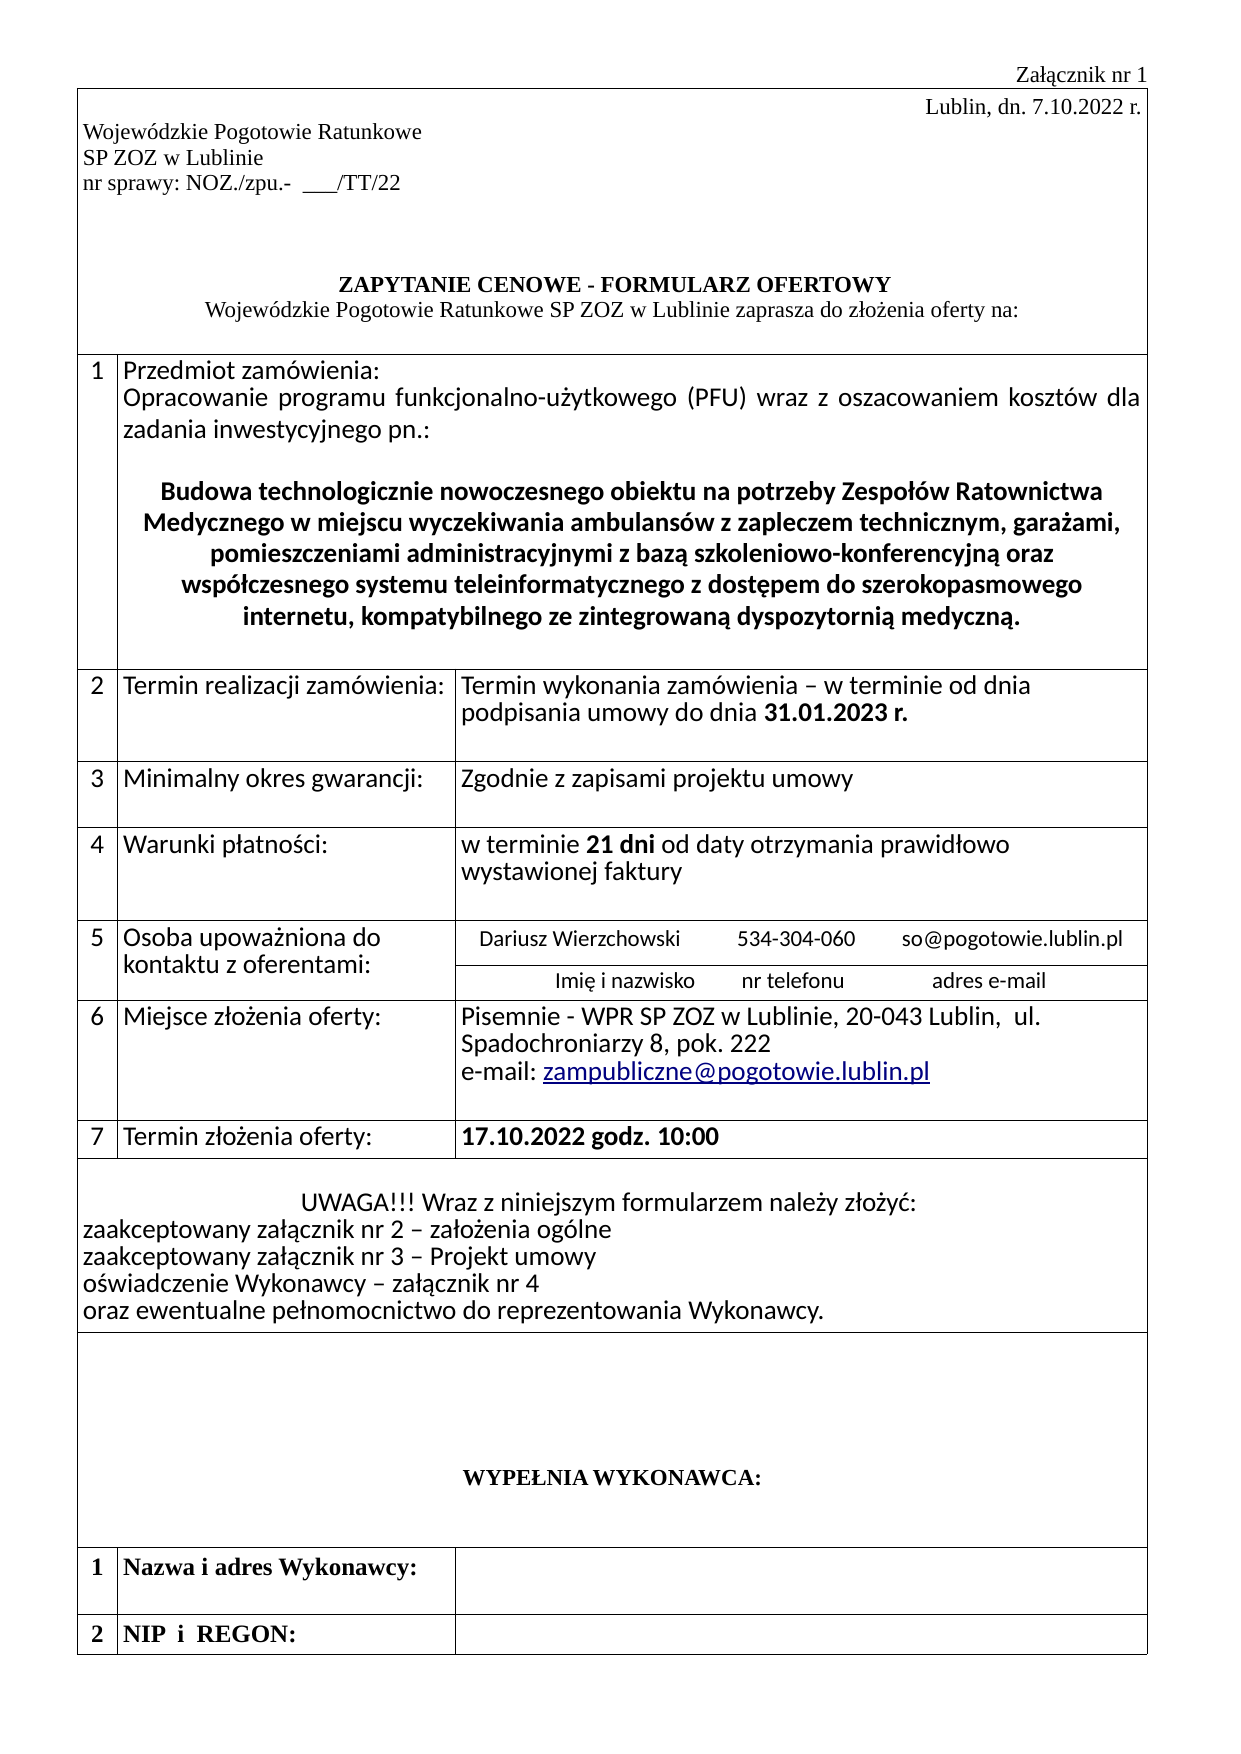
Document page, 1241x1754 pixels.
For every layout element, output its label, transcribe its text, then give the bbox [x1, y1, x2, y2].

table_cell Imię i nazwisko nr telefonu adres e-mail [456, 966, 1147, 1000]
table_cell 17.10.2022 godz. 10:00 [456, 1121, 1147, 1158]
table_cell Pisemnie - WPR SP ZOZ w Lublinie, 20-043 Lublin, ul. Spadochroniarzy 8, pok. 222 e-mail: zampubliczne@pogotowie.lublin.pl [456, 1001, 1147, 1119]
table_cell Przedmiot zamówienia: Opracowanie programu funkcjonalno-użytkowego (PFU) wraz z oszacowaniem kosztów dla zadania inwestycyjnego pn.: Budowa technologicznie nowoczesnego obiektu na potrzeby Zespołów Ratownictwa Medycznego w miejscu wyczekiwania ambulansów z zapleczem technicznym, garażami, pomieszczeniami administracyjnymi z bazą szkoleniowo-konferencyjną oraz współczesnego systemu teleinformatycznego z dostępem do szerokopasmowego internetu, kompatybilnego ze zintegrowaną dyspozytornią medyczną. [118, 355, 1147, 668]
table_cell UWAGA!!! Wraz z niniejszym formularzem należy złożyć: zaakceptowany załącznik nr 2 – założenia ogólne zaakceptowany załącznik nr 3 – Projekt umowy oświadczenie Wykonawcy – załącznik nr 4 oraz ewentualne pełnomocnictwo do reprezentowania Wykonawcy. [78, 1159, 1147, 1332]
table_cell 2 [78, 670, 117, 761]
table_cell [456, 1548, 1147, 1614]
table_cell Termin realizacji zamówienia: [118, 670, 455, 761]
table_cell Termin złożenia oferty: [118, 1121, 455, 1158]
table_header Lublin, dn. 7.10.2022 r. Wojewódzkie Pogotowie Ratunkowe SP ZOZ w Lublinie nr sprawy: NOZ./zpu.- ___/TT/22 ZAPYTANIE CENOWE - FORMULARZ OFERTOWY Wojewódzkie Pogotowie Ratunkowe SP ZOZ w Lublinie zaprasza do złożenia oferty na: [78, 89, 1147, 354]
text Załącznik nr 1 [77, 62, 1148, 88]
table_cell Osoba upoważniona do kontaktu z oferentami: [118, 921, 455, 1000]
table_cell Minimalny okres gwarancji: [118, 762, 455, 827]
table_cell 4 [78, 828, 117, 920]
table_cell [456, 1615, 1147, 1653]
table_cell 1 [78, 1548, 117, 1614]
table_cell Warunki płatności: [118, 828, 455, 920]
table_cell Zgodnie z zapisami projektu umowy [456, 762, 1147, 827]
table_cell w terminie 21 dni od daty otrzymania prawidłowo wystawionej faktury [456, 828, 1147, 920]
table_cell Nazwa i adres Wykonawcy: [118, 1548, 455, 1614]
table_cell NIP i REGON: [118, 1615, 455, 1653]
table_cell 1 [78, 355, 117, 668]
table_cell WYPEŁNIA WYKONAWCA: [78, 1333, 1147, 1547]
table_cell 2 [78, 1615, 117, 1653]
table_cell 5 [78, 921, 117, 1000]
table_cell 7 [78, 1121, 117, 1158]
table_cell 6 [78, 1001, 117, 1119]
table_cell 3 [78, 762, 117, 827]
table_cell Termin wykonania zamówienia – w terminie od dnia podpisania umowy do dnia 31.01.2023 r. [456, 670, 1147, 761]
table_cell Dariusz Wierzchowski 534-304-060 so@pogotowie.lublin.pl [456, 921, 1147, 965]
table_cell Miejsce złożenia oferty: [118, 1001, 455, 1119]
